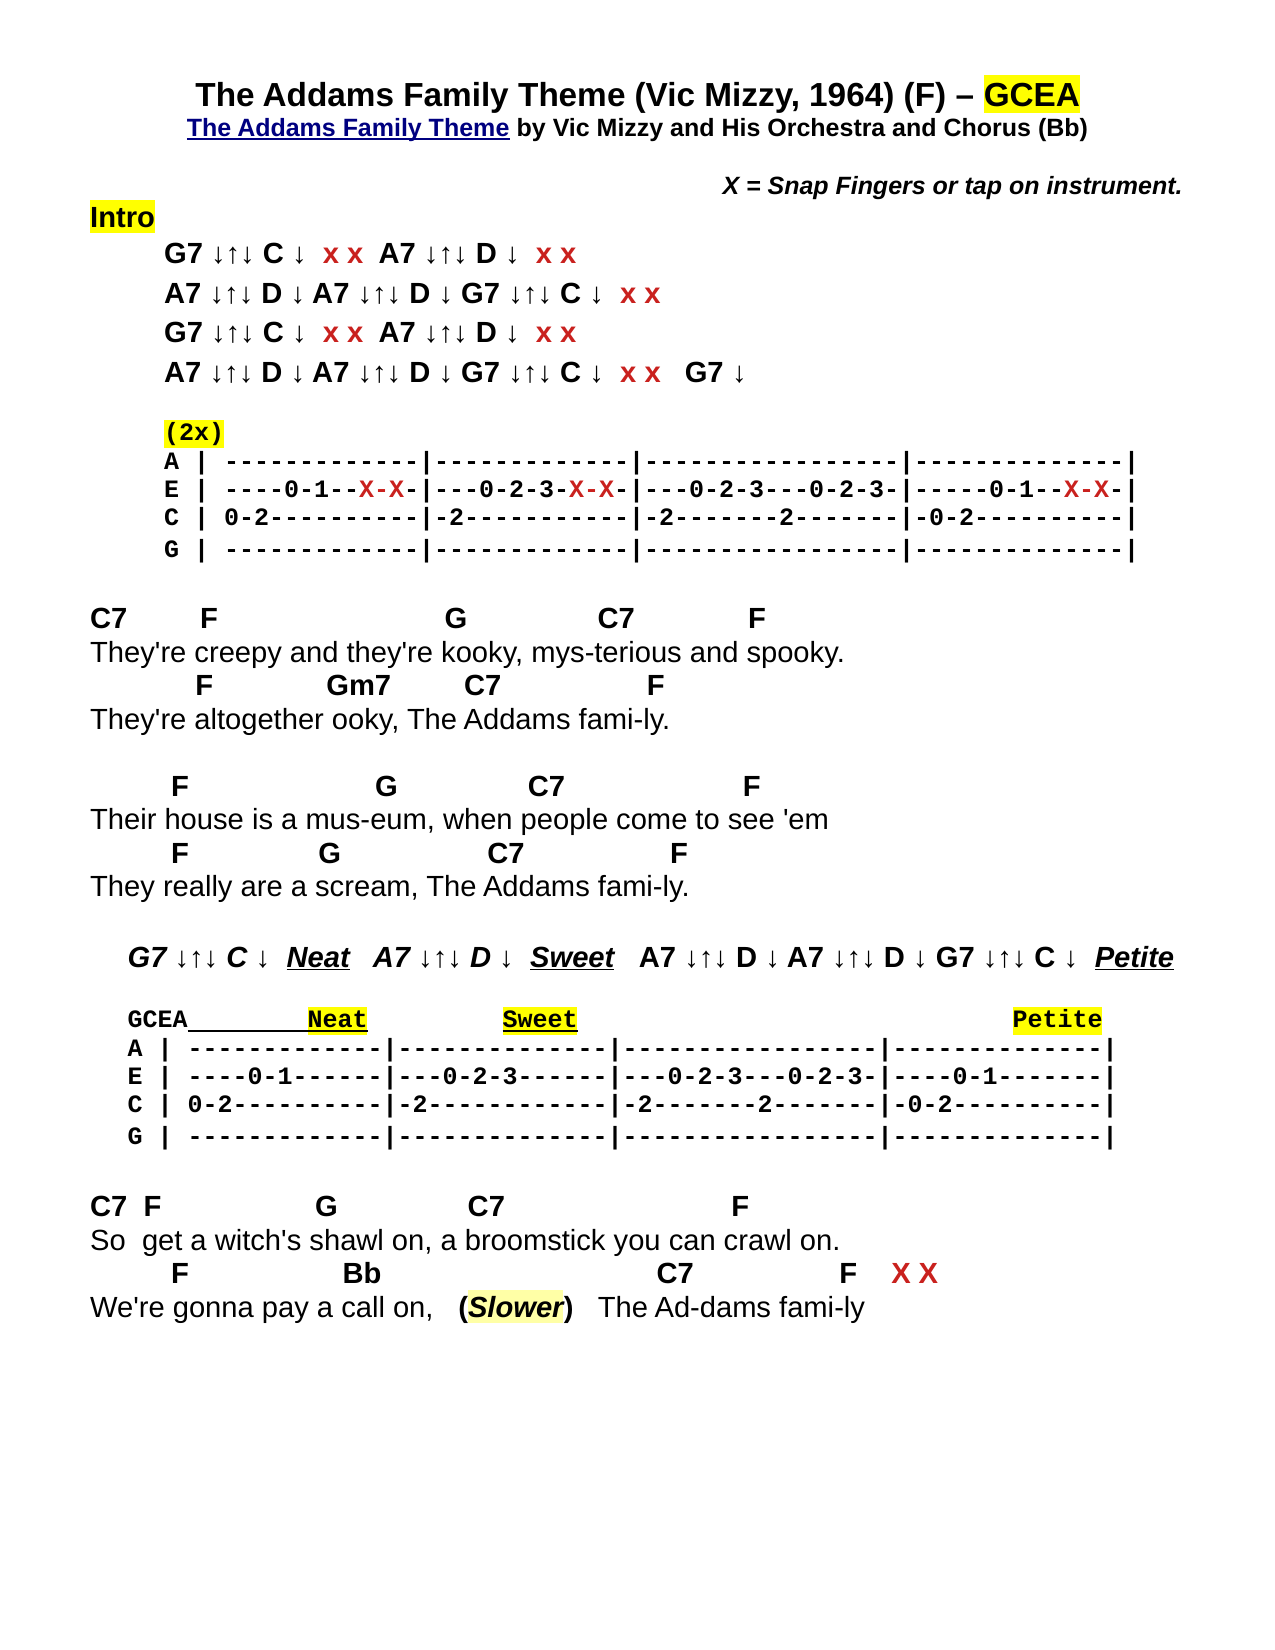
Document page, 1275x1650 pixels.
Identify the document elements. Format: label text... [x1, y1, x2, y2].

text F Gm7 C7 F [90, 668, 1185, 702]
text C | 0-2----------|-2------------|-2-------2-------|-0-2----------| [127, 1092, 1185, 1120]
text Intro [90, 200, 1185, 233]
text F Bb C7 F X X [90, 1256, 1185, 1290]
text G7 ↓↑↓ C ↓ Neat A7 ↓↑↓ D ↓ Sweet A7 ↓↑↓ D ↓ A7 ↓↑↓ D ↓ G7 ↓↑↓ C ↓ Petite [127, 939, 1185, 973]
text They really are a scream, The Addams fami-ly. [90, 869, 1185, 903]
text (2x) [90, 420, 1185, 448]
text A7 ↓↑↓ D ↓ A7 ↓↑↓ D ↓ G7 ↓↑↓ C ↓ x x G7 ↓ [164, 355, 1185, 388]
text A | -------------|-------------|-----------------|--------------| [164, 448, 1185, 477]
text F G C7 F [90, 836, 1185, 869]
text C | 0-2----------|-2-----------|-2-------2-------|-0-2----------| [164, 505, 1185, 533]
text G7 ↓↑↓ C ↓ x x A7 ↓↑↓ D ↓ x x [164, 236, 1185, 270]
text GCEA Neat Sweet Petite [127, 1007, 1185, 1035]
text C7 F G C7 F [90, 1189, 1185, 1223]
text E | ----0-1------|---0-2-3------|---0-2-3---0-2-3-|----0-1-------| [127, 1064, 1185, 1092]
text G | -------------|-------------|-----------------|--------------| [164, 536, 1185, 564]
text The Addams Family Theme by Vic Mizzy and His Orchestra and Chorus (Bb) [90, 113, 1185, 142]
text E | ----0-1--X-X-|---0-2-3-X-X-|---0-2-3---0-2-3-|-----0-1--X-X-| [164, 477, 1185, 505]
text They're creepy and they're kooky, mys-terious and spooky. [90, 635, 1185, 668]
text A7 ↓↑↓ D ↓ A7 ↓↑↓ D ↓ G7 ↓↑↓ C ↓ x x [164, 276, 1185, 309]
text F G C7 F [90, 769, 1185, 802]
text A | -------------|--------------|-----------------|--------------| [127, 1035, 1185, 1064]
text X = Snap Fingers or tap on instrument. [90, 171, 1185, 200]
text G | -------------|--------------|-----------------|--------------| [127, 1123, 1185, 1152]
text C7 F G C7 F [90, 601, 1185, 635]
text So get a witch's shawl on, a broomstick you can crawl on. [90, 1223, 1185, 1256]
text The Addams Family Theme (Vic Mizzy, 1964) (F) – GCEA [90, 75, 1185, 113]
text We're gonna pay a call on, (Slower) The Ad-dams fami-ly [90, 1290, 1185, 1323]
text They're altogether ooky, The Addams fami-ly. [90, 702, 1185, 735]
text G7 ↓↑↓ C ↓ x x A7 ↓↑↓ D ↓ x x [164, 315, 1185, 349]
text Their house is a mus-eum, when people come to see 'em [90, 802, 1185, 836]
